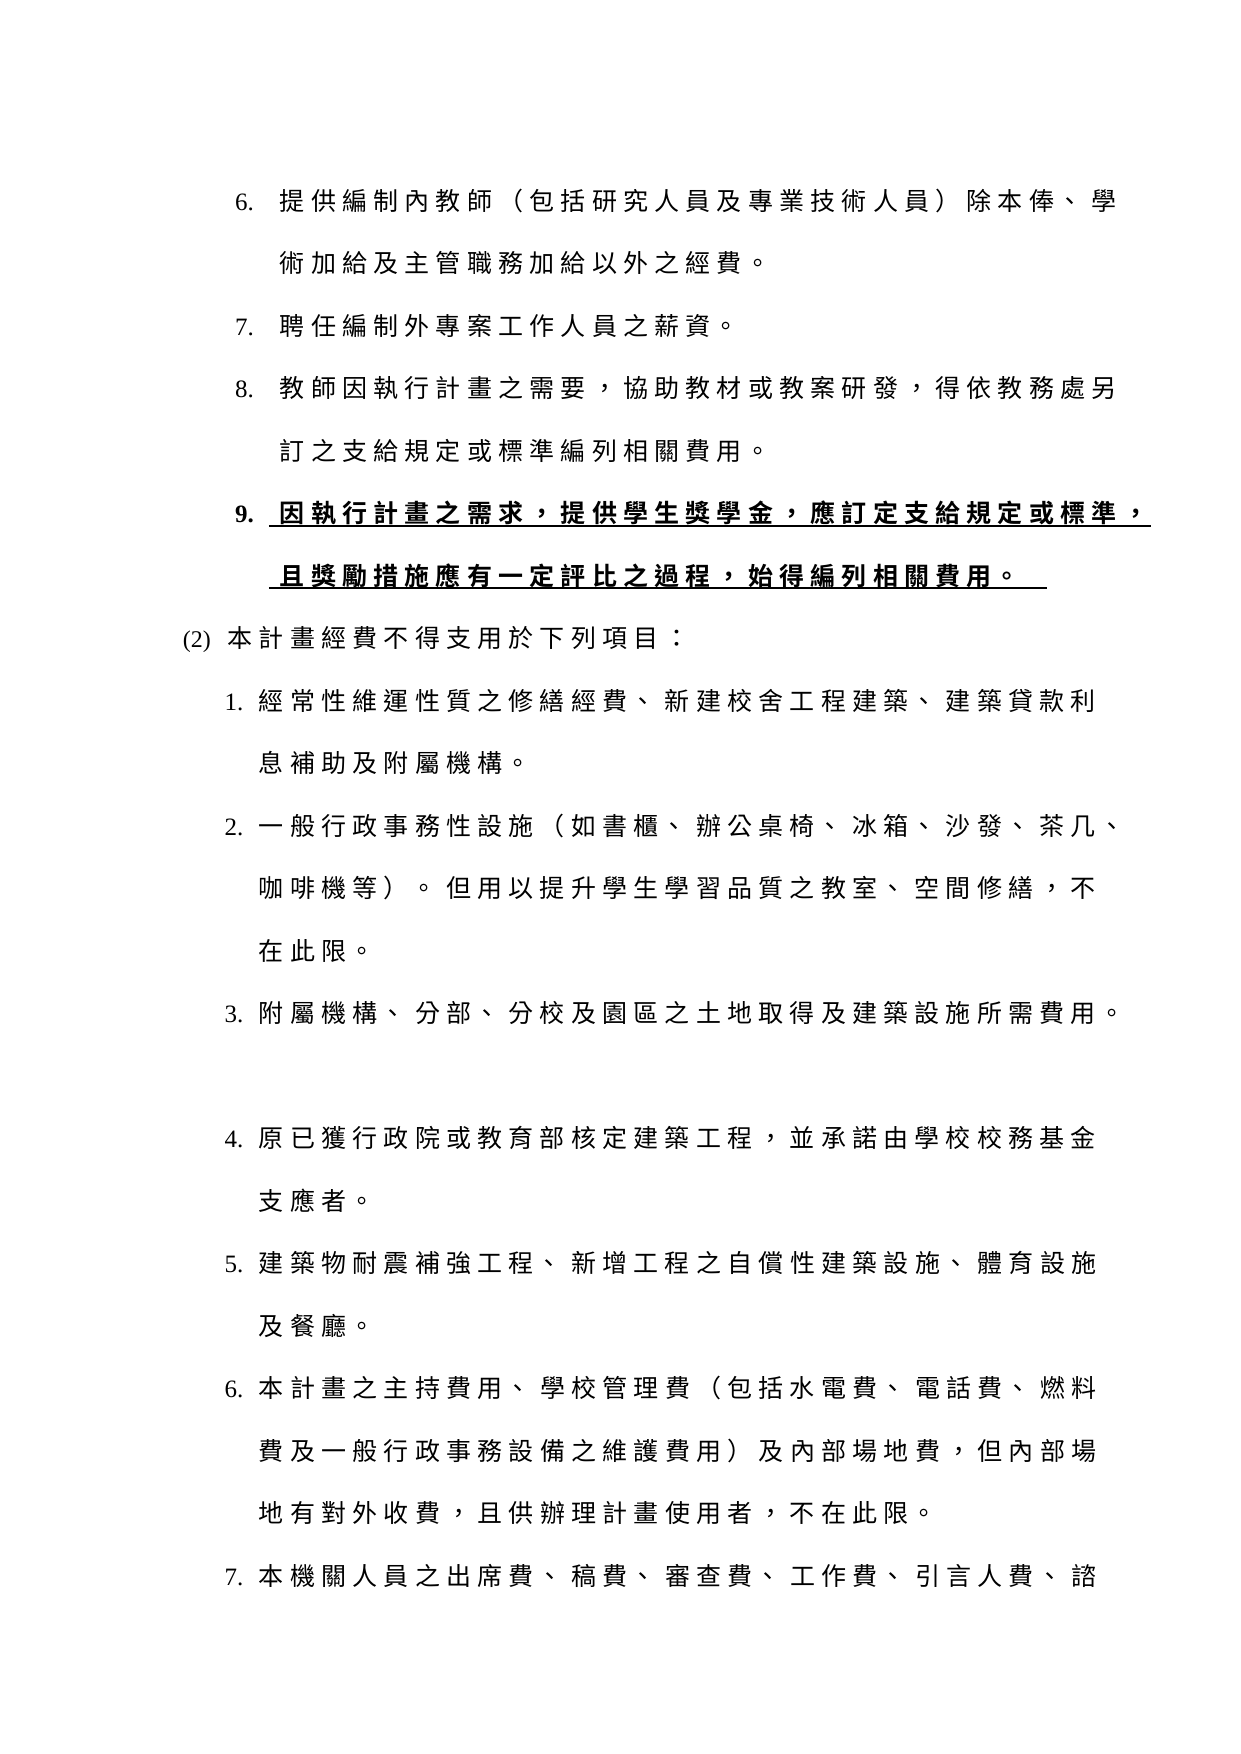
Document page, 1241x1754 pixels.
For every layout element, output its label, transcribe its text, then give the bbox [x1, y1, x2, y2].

list 一般行政事務性設施（如書櫃、辦公桌椅、冰箱、沙發、茶几、咖啡機等）。但用以提升學生學習品質之教室、空間修繕，不在此限。 [216, 783, 1120, 970]
list 本計畫之主持費用、學校管理費（包括水電費、電話費、燃料費及一般行政事務設備之維護費用）及內部場地費，但內部場地有對外收費，且供辦理計畫使用者，不在此限。 [216, 1345, 1120, 1533]
list 因執行計畫之需求，提供學生獎學金，應訂定支給規定或標準，且獎勵措施應有一定評比之過程，始得編列相關費用。 [234, 470, 1120, 595]
list 經常性維運性質之修繕經費、新建校舍工程建築、建築貸款利息補助及附屬機構。 [216, 658, 1120, 783]
list 本計畫經費不得支用於下列項目： [174, 595, 1120, 658]
list 聘任編制外專案工作人員之薪資。 [234, 283, 1120, 345]
list 原已獲行政院或教育部核定建築工程，並承諾由學校校務基金支應者。 [216, 1095, 1120, 1220]
list 提供編制內教師（包括研究人員及專業技術人員）除本俸、學術加給及主管職務加給以外之經費。 [234, 158, 1120, 283]
list 本機關人員之出席費、稿費、審查費、工作費、引言人費、諮 [216, 1533, 1120, 1595]
list 教師因執行計畫之需要，協助教材或教案研發，得依教務處另訂之支給規定或標準編列相關費用。 [234, 345, 1120, 470]
list 於學校編制外，聘任國內外知名學者、專家、技術人員或博士後研究人員擔任特聘職教授人員及編制外計畫管理人才之薪資。 [234, 95, 1120, 158]
list 附屬機構、分部、分校及園區之土地取得及建築設施所需費用。 [216, 970, 1120, 1095]
list 建築物耐震補強工程、新增工程之自償性建築設施、體育設施及餐廳。 [216, 1220, 1120, 1345]
